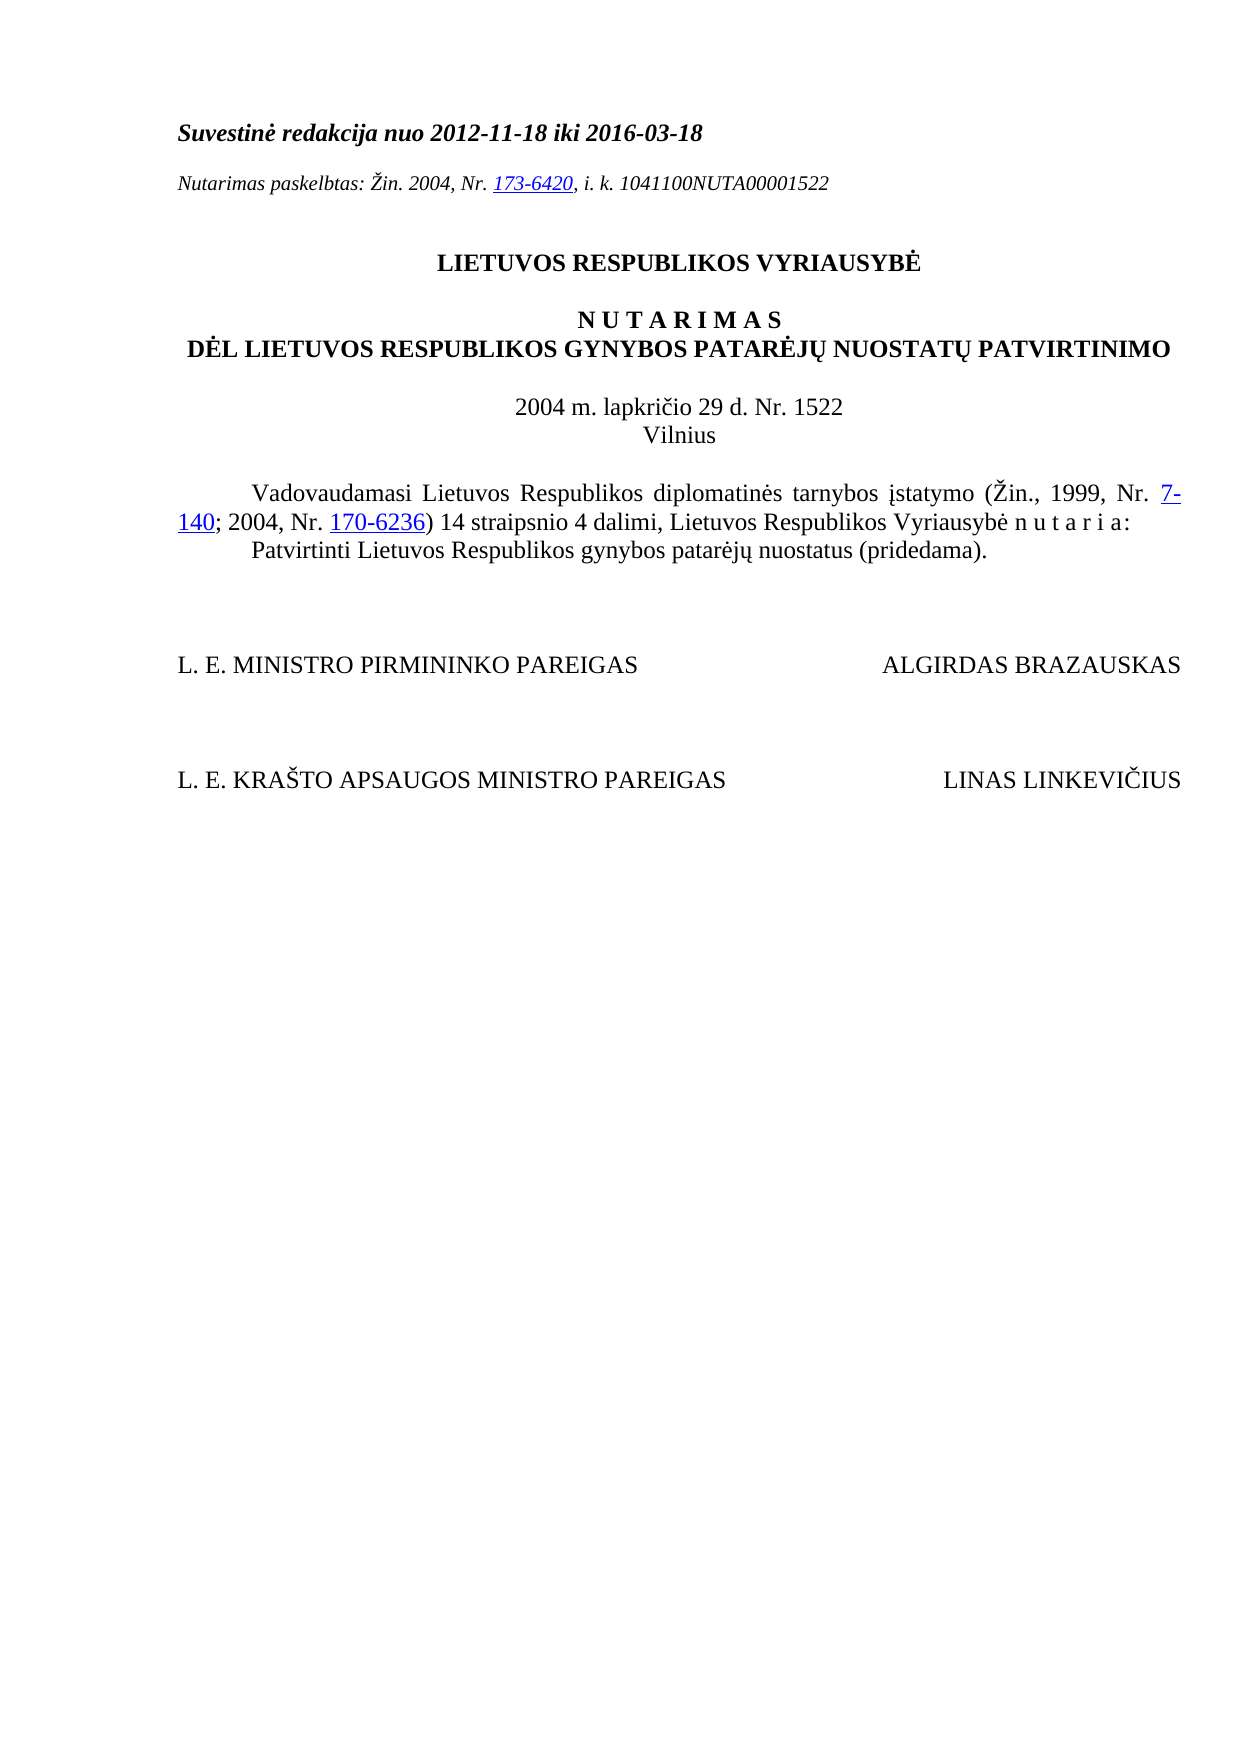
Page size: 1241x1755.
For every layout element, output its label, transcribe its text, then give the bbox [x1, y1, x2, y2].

text L. E. KRAŠTO APSAUGOS MINISTRO PAREIGAS LINAS LINKEVIČIUS [177, 765, 1181, 794]
text Nutarimas paskelbtas: Žin. 2004, Nr. 173-6420, i. k. 1041100NUTA00001522 [177, 171, 1181, 195]
text Suvestinė redakcija nuo 2012-11-18 iki 2016-03-18 [177, 118, 1181, 147]
text LIETUVOS RESPUBLIKOS VYRIAUSYBĖ [177, 248, 1181, 277]
text DĖL LIETUVOS RESPUBLIKOS GYNYBOS PATARĖJŲ NUOSTATŲ PATVIRTINIMO [177, 334, 1181, 363]
text Patvirtinti Lietuvos Respublikos gynybos patarėjų nuostatus (pridedama). [177, 535, 1181, 564]
text 2004 m. lapkričio 29 d. Nr. 1522 [177, 392, 1181, 420]
text Vadovaudamasi Lietuvos Respublikos diplomatinės tarnybos įstatymo (Žin., 1999, Nr. 7-140; 2004, Nr. 170-6236) 14 straipsnio 4 dalimi, Lietuvos Respublikos Vyriausybė nutaria: [177, 478, 1181, 535]
text L. E. MINISTRO PIRMININKO PAREIGAS ALGIRDAS BRAZAUSKAS [177, 650, 1181, 679]
text Vilnius [177, 420, 1181, 449]
text N U T A R I M A S [177, 305, 1181, 334]
